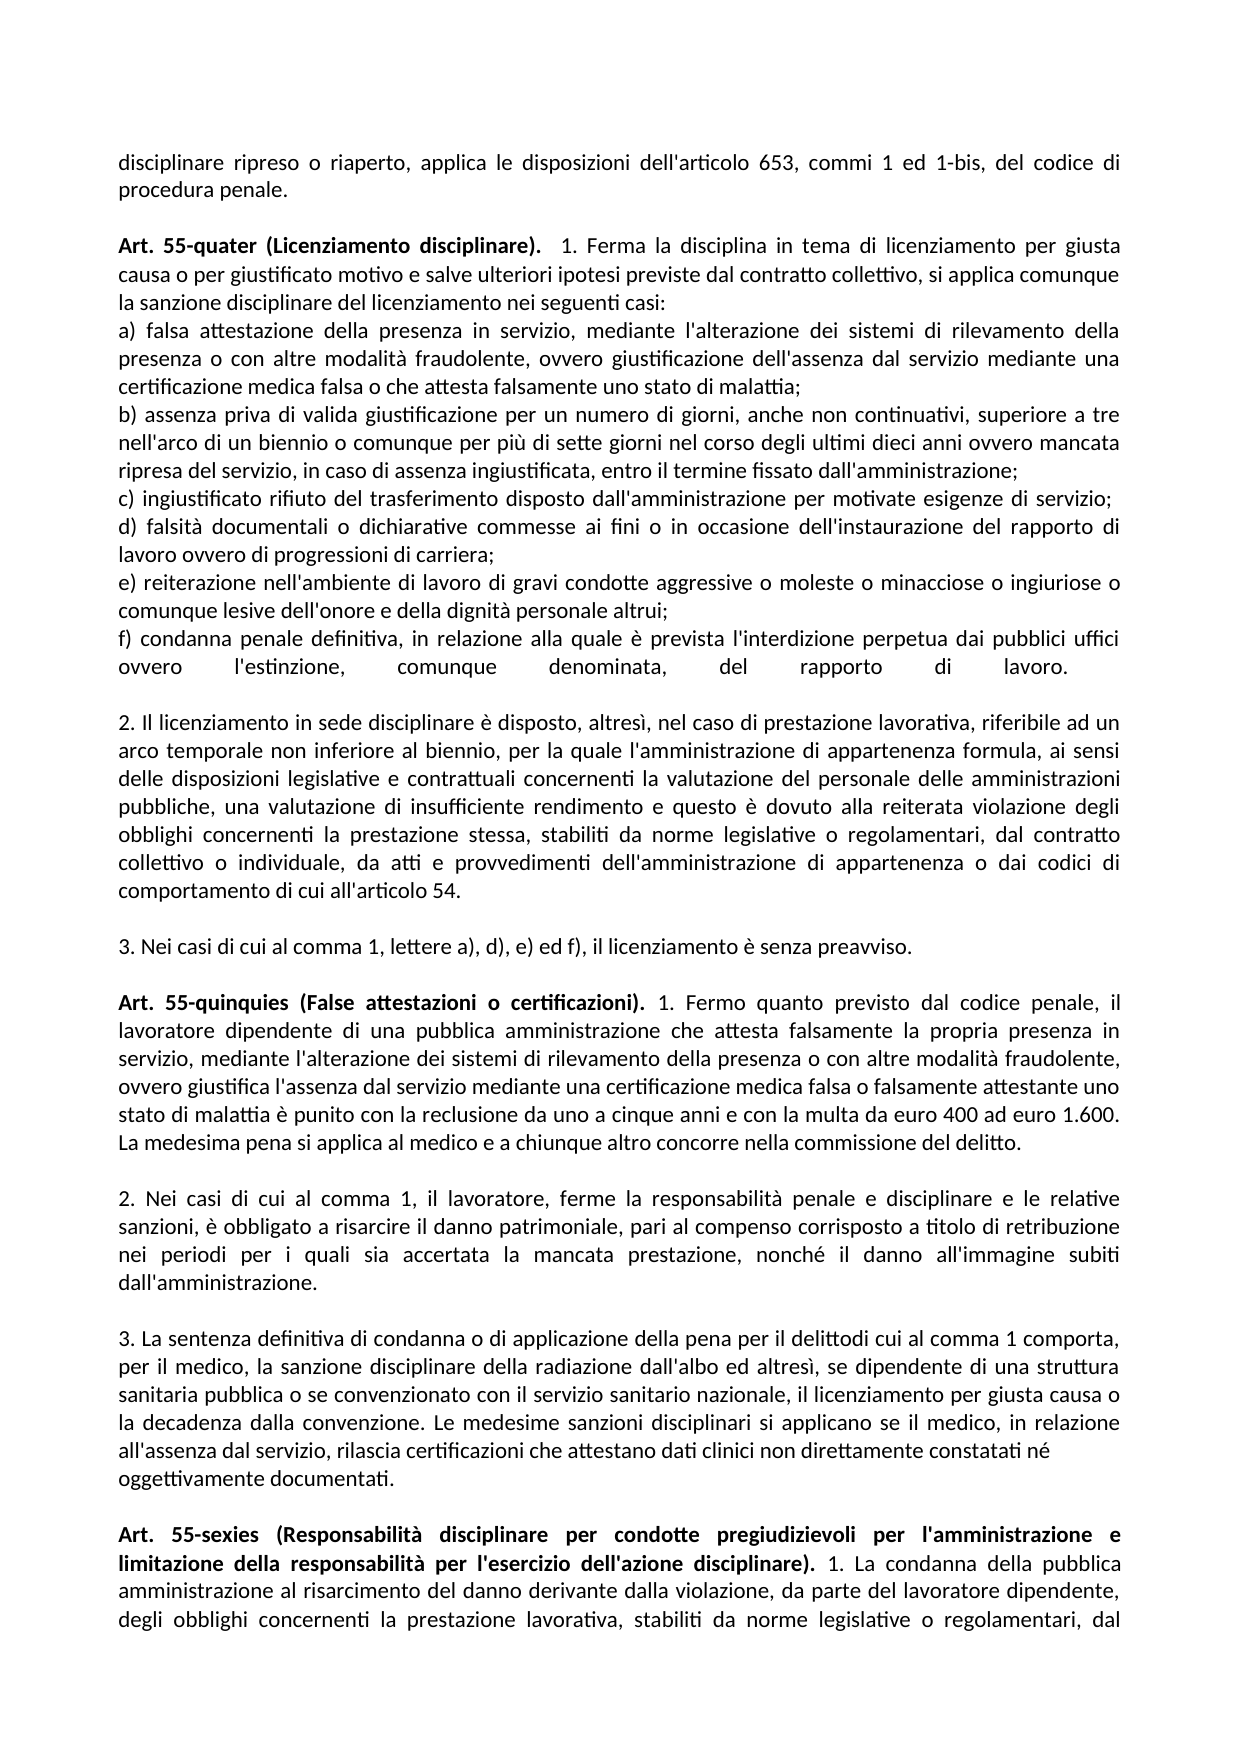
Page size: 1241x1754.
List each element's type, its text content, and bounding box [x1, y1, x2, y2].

text b) assenza priva di valida giustificazione per un numero di giorni, anche non continuativi, superiore a tre nell'arco di un biennio o comunque per più di sette giorni nel corso degli ultimi dieci anni ovvero mancata ripresa del servizio, in caso di assenza ingiustificata, entro il termine fissato dall'amministrazione; [118, 400, 1122, 484]
text Art. 55-quinquies (False attestazioni o certificazioni). 1. Fermo quanto previsto dal codice penale, il lavoratore dipendente di una pubblica amministrazione che attesta falsamente la propria presenza in servizio, mediante l'alterazione dei sistemi di rilevamento della presenza o con altre modalità fraudolente, ovvero giustifica l'assenza dal servizio mediante una certificazione medica falsa o falsamente attestante uno stato di malattia è punito con la reclusione da uno a cinque anni e con la multa da euro 400 ad euro 1.600. La medesima pena si applica al medico e a chiunque altro concorre nella commissione del delitto. [118, 988, 1122, 1156]
text c) ingiustificato rifiuto del trasferimento disposto dall'amministrazione per motivate esigenze di servizio; d) falsità documentali o dichiarative commesse ai fini o in occasione dell'instaurazione del rapporto di lavoro ovvero di progressioni di carriera; [118, 484, 1122, 568]
text Art. 55-sexies (Responsabilità disciplinare per condotte pregiudizievoli per l'amministrazione e limitazione della responsabilità per l'esercizio dell'azione disciplinare). 1. La condanna della pubblica amministrazione al risarcimento del danno derivante dalla violazione, da parte del lavoratore dipendente, degli obblighi concernenti la prestazione lavorativa, stabiliti da norme legislative o regolamentari, dal [118, 1521, 1122, 1633]
text 2. Nei casi di cui al comma 1, il lavoratore, ferme la responsabilità penale e disciplinare e le relative sanzioni, è obbligato a risarcire il danno patrimoniale, pari al compenso corrisposto a titolo di retribuzione nei periodi per i quali sia accertata la mancata prestazione, nonché il danno all'immagine subiti dall'amministrazione. [118, 1184, 1122, 1296]
text e) reiterazione nell'ambiente di lavoro di gravi condotte aggressive o moleste o minacciose o ingiuriose o comunque lesive dell'onore e della dignità personale altrui; [118, 568, 1122, 624]
text a) falsa attestazione della presenza in servizio, mediante l'alterazione dei sistemi di rilevamento della presenza o con altre modalità fraudolente, ovvero giustificazione dell'assenza dal servizio mediante una certificazione medica falsa o che attesta falsamente uno stato di malattia; [118, 316, 1122, 400]
text oggettivamente documentati. [118, 1464, 1122, 1493]
text disciplinare ripreso o riaperto, applica le disposizioni dell'articolo 653, commi 1 ed 1-bis, del codice di procedura penale. [118, 148, 1122, 204]
text f) condanna penale definitiva, in relazione alla quale è prevista l'interdizione perpetua dai pubblici uffici ovvero l'estinzione, comunque denominata, del rapporto di lavoro. [118, 624, 1122, 708]
text 2. Il licenziamento in sede disciplinare è disposto, altresì, nel caso di prestazione lavorativa, riferibile ad un arco temporale non inferiore al biennio, per la quale l'amministrazione di appartenenza formula, ai sensi delle disposizioni legislative e contrattuali concernenti la valutazione del personale delle amministrazioni pubbliche, una valutazione di insufficiente rendimento e questo è dovuto alla reiterata violazione degli obblighi concernenti la prestazione stessa, stabiliti da norme legislative o regolamentari, dal contratto collettivo o individuale, da atti e provvedimenti dell'amministrazione di appartenenza o dai codici di comportamento di cui all'articolo 54. [118, 708, 1122, 904]
text 3. Nei casi di cui al comma 1, lettere a), d), e) ed f), il licenziamento è senza preavviso. [118, 932, 1122, 960]
text 3. La sentenza definitiva di condanna o di applicazione della pena per il delittodi cui al comma 1 comporta, per il medico, la sanzione disciplinare della radiazione dall'albo ed altresì, se dipendente di una struttura sanitaria pubblica o se convenzionato con il servizio sanitario nazionale, il licenziamento per giusta causa o la decadenza dalla convenzione. Le medesime sanzioni disciplinari si applicano se il medico, in relazione all'assenza dal servizio, rilascia certificazioni che attestano dati clinici non direttamente constatati né [118, 1324, 1122, 1464]
text Art. 55-quater (Licenziamento disciplinare). 1. Ferma la disciplina in tema di licenziamento per giusta causa o per giustificato motivo e salve ulteriori ipotesi previste dal contratto collettivo, si applica comunque la sanzione disciplinare del licenziamento nei seguenti casi: [118, 232, 1122, 316]
